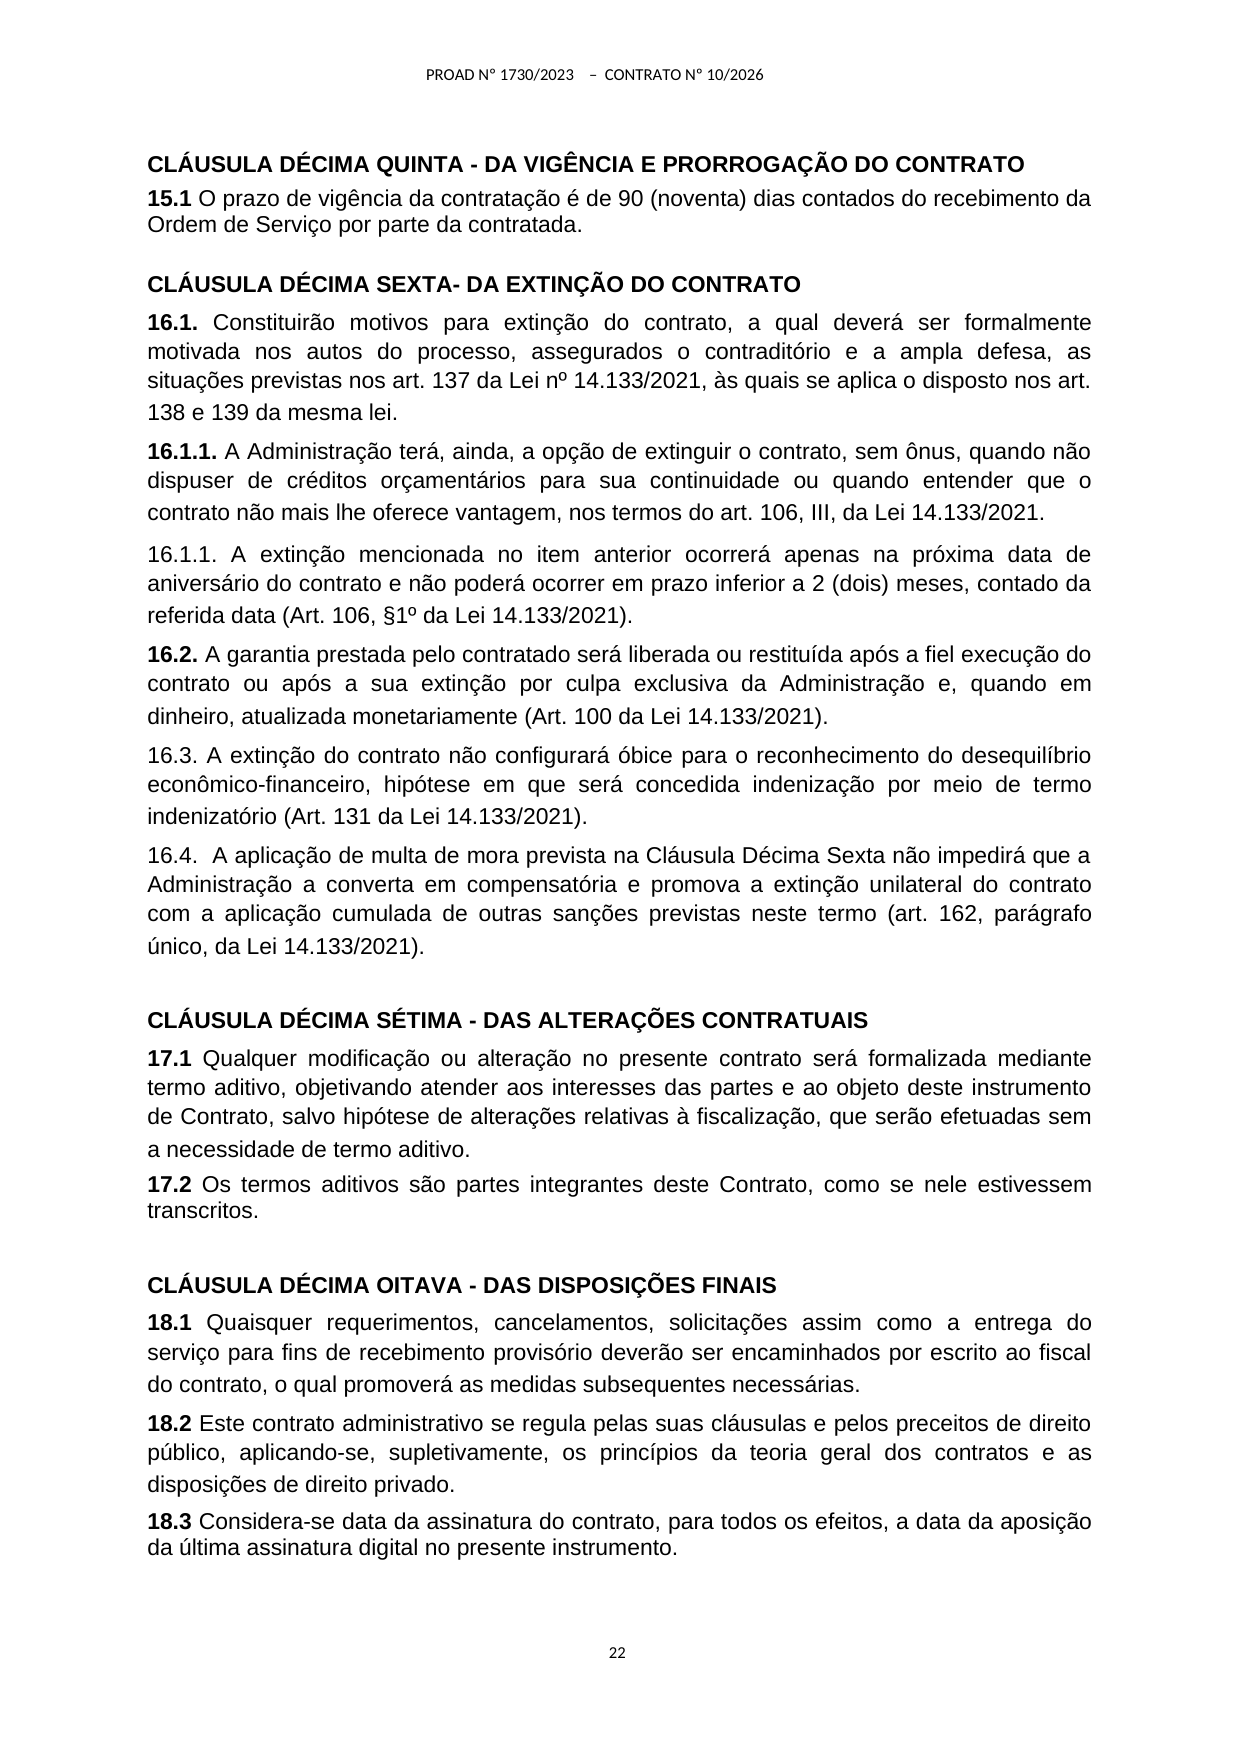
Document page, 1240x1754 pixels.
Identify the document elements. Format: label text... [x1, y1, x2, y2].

subtitle CLÁUSULA DÉCIMA QUINTA - DA VIGÊNCIA E PRORROGAÇÃO DO CONTRATO [147, 148, 1093, 178]
text 18.1 Quaisquer requerimentos, cancelamentos, solicitações assim como a entrega do serviço para fins de recebimento provisório deverão ser encaminhados por escrito ao fiscal do contrato, o qual promoverá as medidas subsequentes necessárias. [147, 1309, 1093, 1399]
text 18.3 Considera-se data da assinatura do contrato, para todos os efeitos, a data da aposição da última assinatura digital no presente instrumento. [147, 1510, 1093, 1561]
text 17.2 Os termos aditivos são partes integrantes deste Contrato, como se nele estivessem transcritos. [147, 1173, 1093, 1225]
text 16.2. A garantia prestada pelo contratado será liberada ou restituída após a fiel execução do contrato ou após a sua extinção por culpa exclusiva da Administração e, quando em dinheiro, atualizada monetariamente (Art. 100 da Lei 14.133/2021). [147, 641, 1093, 731]
subtitle CLÁUSULA DÉCIMA OITAVA - DAS DISPOSIÇÕES FINAIS [147, 1269, 1093, 1299]
text 18.2 Este contrato administrativo se regula pelas suas cláusulas e pelos preceitos de direito público, aplicando-se, supletivamente, os princípios da teoria geral dos contratos e as disposições de direito privado. [147, 1410, 1093, 1499]
text 17.1 Qualquer modificação ou alteração no presente contrato será formalizada mediante termo aditivo, objetivando atender aos interesses das partes e ao objeto deste instrumento de Contrato, salvo hipótese de alterações relativas à fiscalização, que serão efetuadas sem a necessidade de termo aditivo. [147, 1045, 1093, 1163]
subtitle CLÁUSULA DÉCIMA SÉTIMA - DAS ALTERAÇÕES CONTRATUAIS [147, 1004, 1093, 1035]
text 16.1.1. A extinção mencionada no item anterior ocorrerá apenas na próxima data de aniversário do contrato e não poderá ocorrer em prazo inferior a 2 (dois) meses, contado da referida data (Art. 106, §1º da Lei 14.133/2021). [147, 541, 1093, 630]
text 15.1 O prazo de vigência da contratação é de 90 (noventa) dias contados do recebimento da Ordem de Serviço por parte da contratada. [147, 188, 1093, 239]
text 16.4. A aplicação de multa de mora prevista na Cláusula Décima Sexta não impedirá que a Administração a converta em compensatória e promova a extinção unilateral do contrato com a aplicação cumulada de outras sanções previstas neste termo (art. 162, parágrafo único, da Lei 14.133/2021). [147, 842, 1093, 961]
text 16.1. Constituirão motivos para extinção do contrato, a qual deverá ser formalmente motivada nos autos do processo, assegurados o contraditório e a ampla defesa, as situações previstas nos art. 137 da Lei nº 14.133/2021, às quais se aplica o disposto nos art. 138 e 139 da mesma lei. [147, 308, 1093, 427]
text 16.3. A extinção do contrato não configurará óbice para o reconhecimento do desequilíbrio econômico-financeiro, hipótese em que será concedida indenização por meio de termo indenizatório (Art. 131 da Lei 14.133/2021). [147, 742, 1093, 831]
subtitle CLÁUSULA DÉCIMA SEXTA- DA EXTINÇÃO DO CONTRATO [147, 268, 1093, 299]
text 16.1.1. A Administração terá, ainda, a opção de extinguir o contrato, sem ônus, quando não dispuser de créditos orçamentários para sua continuidade ou quando entender que o contrato não mais lhe oferece vantagem, nos termos do art. 106, III, da Lei 14.133/2021. [147, 438, 1093, 527]
